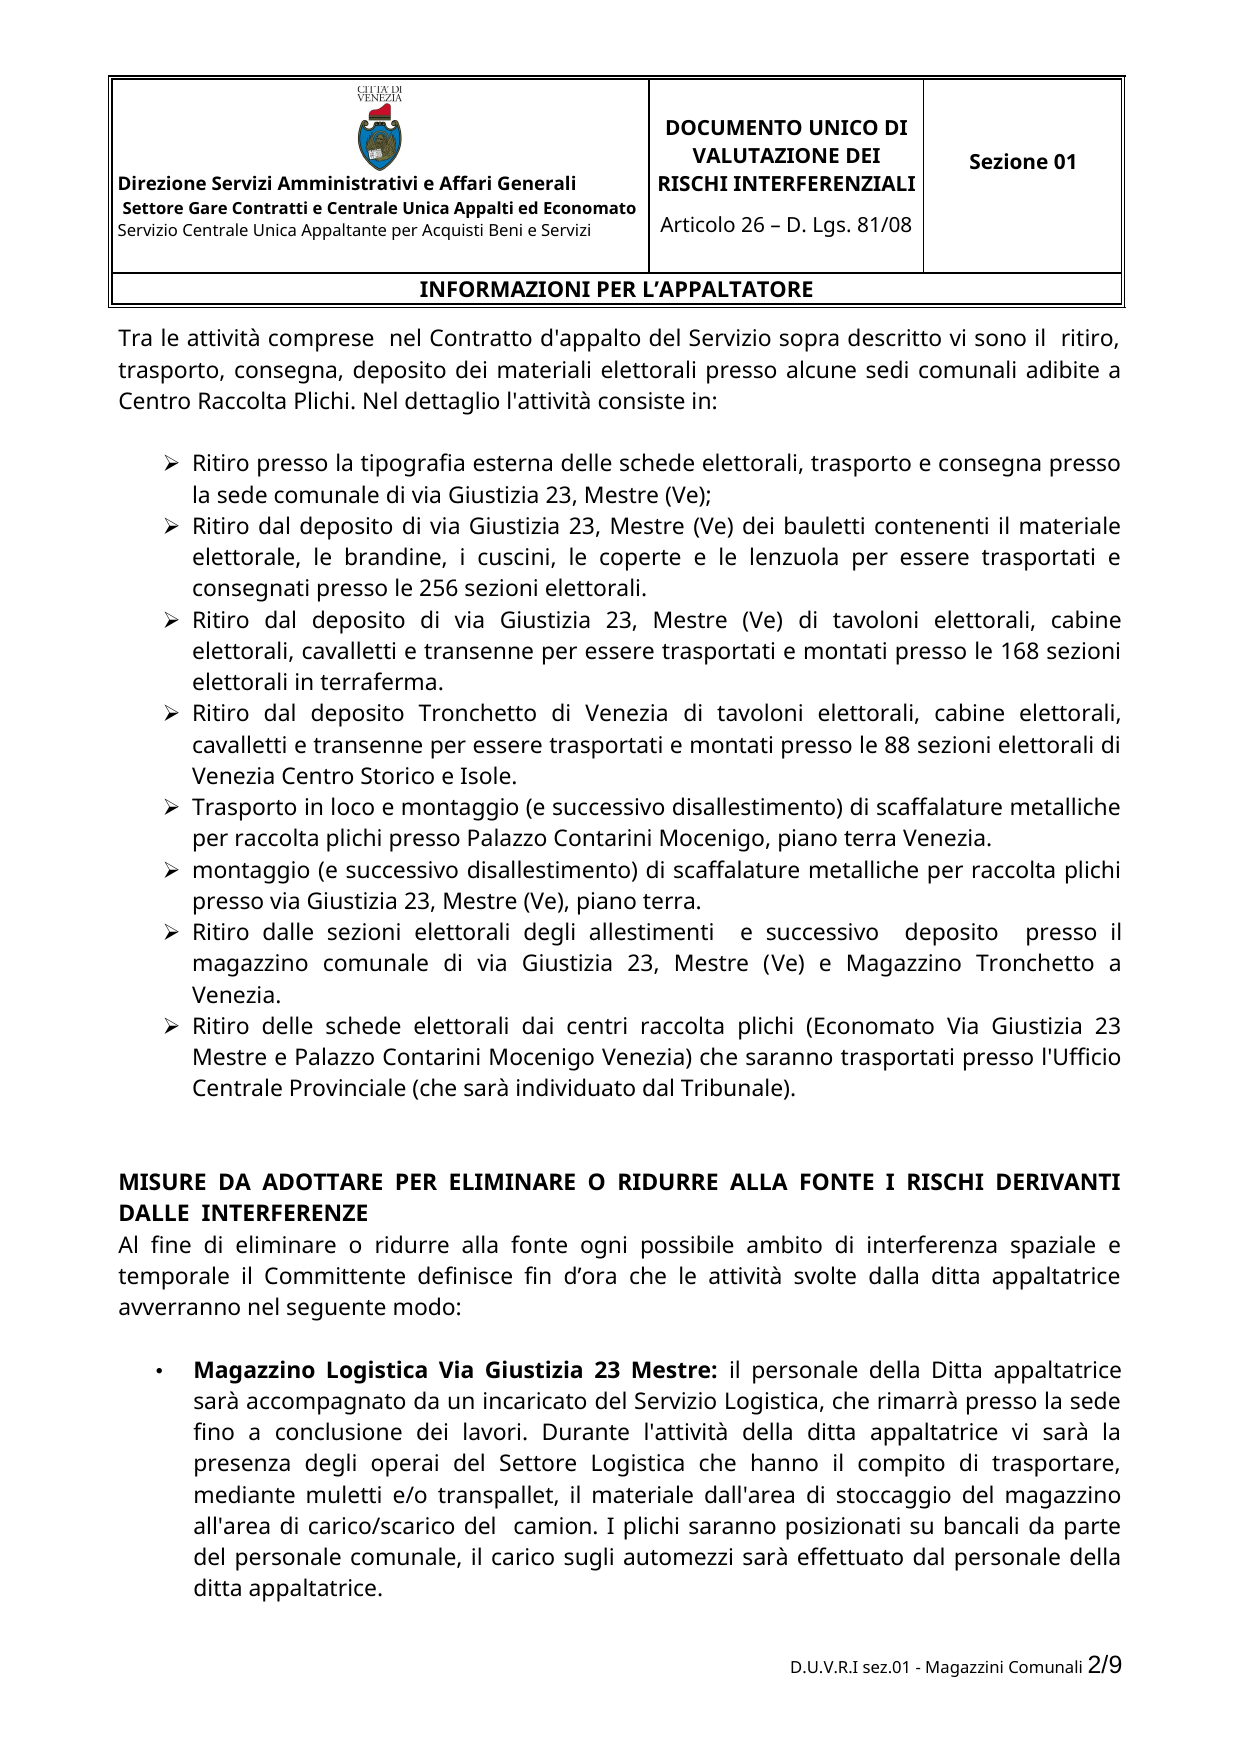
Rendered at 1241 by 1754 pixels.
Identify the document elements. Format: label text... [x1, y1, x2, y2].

text Al fine di eliminare o ridurre alla fonte ogni possibile ambito di interferenza spaziale e temporale il Committente definisce fin d’ora che le attività svolte dalla ditta appaltatrice avverranno nel seguente modo: [118, 1229, 1122, 1322]
list Ritiro delle schede elettorali dai centri raccolta plichi (Economato Via Giustizia 23 Mestre e Palazzo Contarini Mocenigo Venezia) che saranno trasportati presso l'Ufficio Centrale Provinciale (che sarà individuato dal Tribunale). [162, 1010, 1122, 1104]
list Ritiro presso la tipografia esterna delle schede elettorali, trasporto e consegna presso la sede comunale di via Giustizia 23, Mestre (Ve); [162, 447, 1122, 510]
text Tra le attività comprese nel Contratto d'appalto del Servizio sopra descritto vi sono il ritiro, trasporto, consegna, deposito dei materiali elettorali presso alcune sedi comunali adibite a Centro Raccolta Plichi. Nel dettaglio l'attività consiste in: [118, 322, 1122, 416]
list Ritiro dal deposito di via Giustizia 23, Mestre (Ve) di tavoloni elettorali, cabine elettorali, cavalletti e transenne per essere trasportati e montati presso le 168 sezioni elettorali in terraferma. [162, 604, 1122, 697]
list Ritiro dal deposito Tronchetto di Venezia di tavoloni elettorali, cabine elettorali, cavalletti e transenne per essere trasportati e montati presso le 88 sezioni elettorali di Venezia Centro Storico e Isole. [162, 697, 1122, 791]
list montaggio (e successivo disallestimento) di scaffalature metalliche per raccolta plichi presso via Giustizia 23, Mestre (Ve), piano terra. [162, 854, 1122, 916]
list Ritiro dal deposito di via Giustizia 23, Mestre (Ve) dei bauletti contenenti il materiale elettorale, le brandine, i cuscini, le coperte e le lenzuola per essere trasportati e consegnati presso le 256 sezioni elettorali. [162, 510, 1122, 604]
list Ritiro dalle sezioni elettorali degli allestimenti e successivo deposito presso il magazzino comunale di via Giustizia 23, Mestre (Ve) e Magazzino Tronchetto a Venezia. [162, 916, 1122, 1010]
list Trasporto in loco e montaggio (e successivo disallestimento) di scaffalature metalliche per raccolta plichi presso Palazzo Contarini Mocenigo, piano terra Venezia. [162, 791, 1122, 854]
picture [357, 86, 402, 171]
text misure da adottare per eliminare o ridurre alla fonte i rischi derivanti dalle interferenze [118, 1166, 1122, 1229]
list Magazzino Logistica Via Giustizia 23 Mestre: il personale della Ditta appaltatrice sarà accompagnato da un incaricato del Servizio Logistica, che rimarrà presso la sede fino a conclusione dei lavori. Durante l'attività della ditta appaltatrice vi sarà la presenza degli operai del Settore Logistica che hanno il compito di trasportare, mediante muletti e/o transpallet, il materiale dall'area di stoccaggio del magazzino all'area di carico/scarico del camion. I plichi saranno posizionati su bancali da parte del personale comunale, il carico sugli automezzi sarà effettuato dal personale della ditta appaltatrice. [156, 1354, 1122, 1604]
